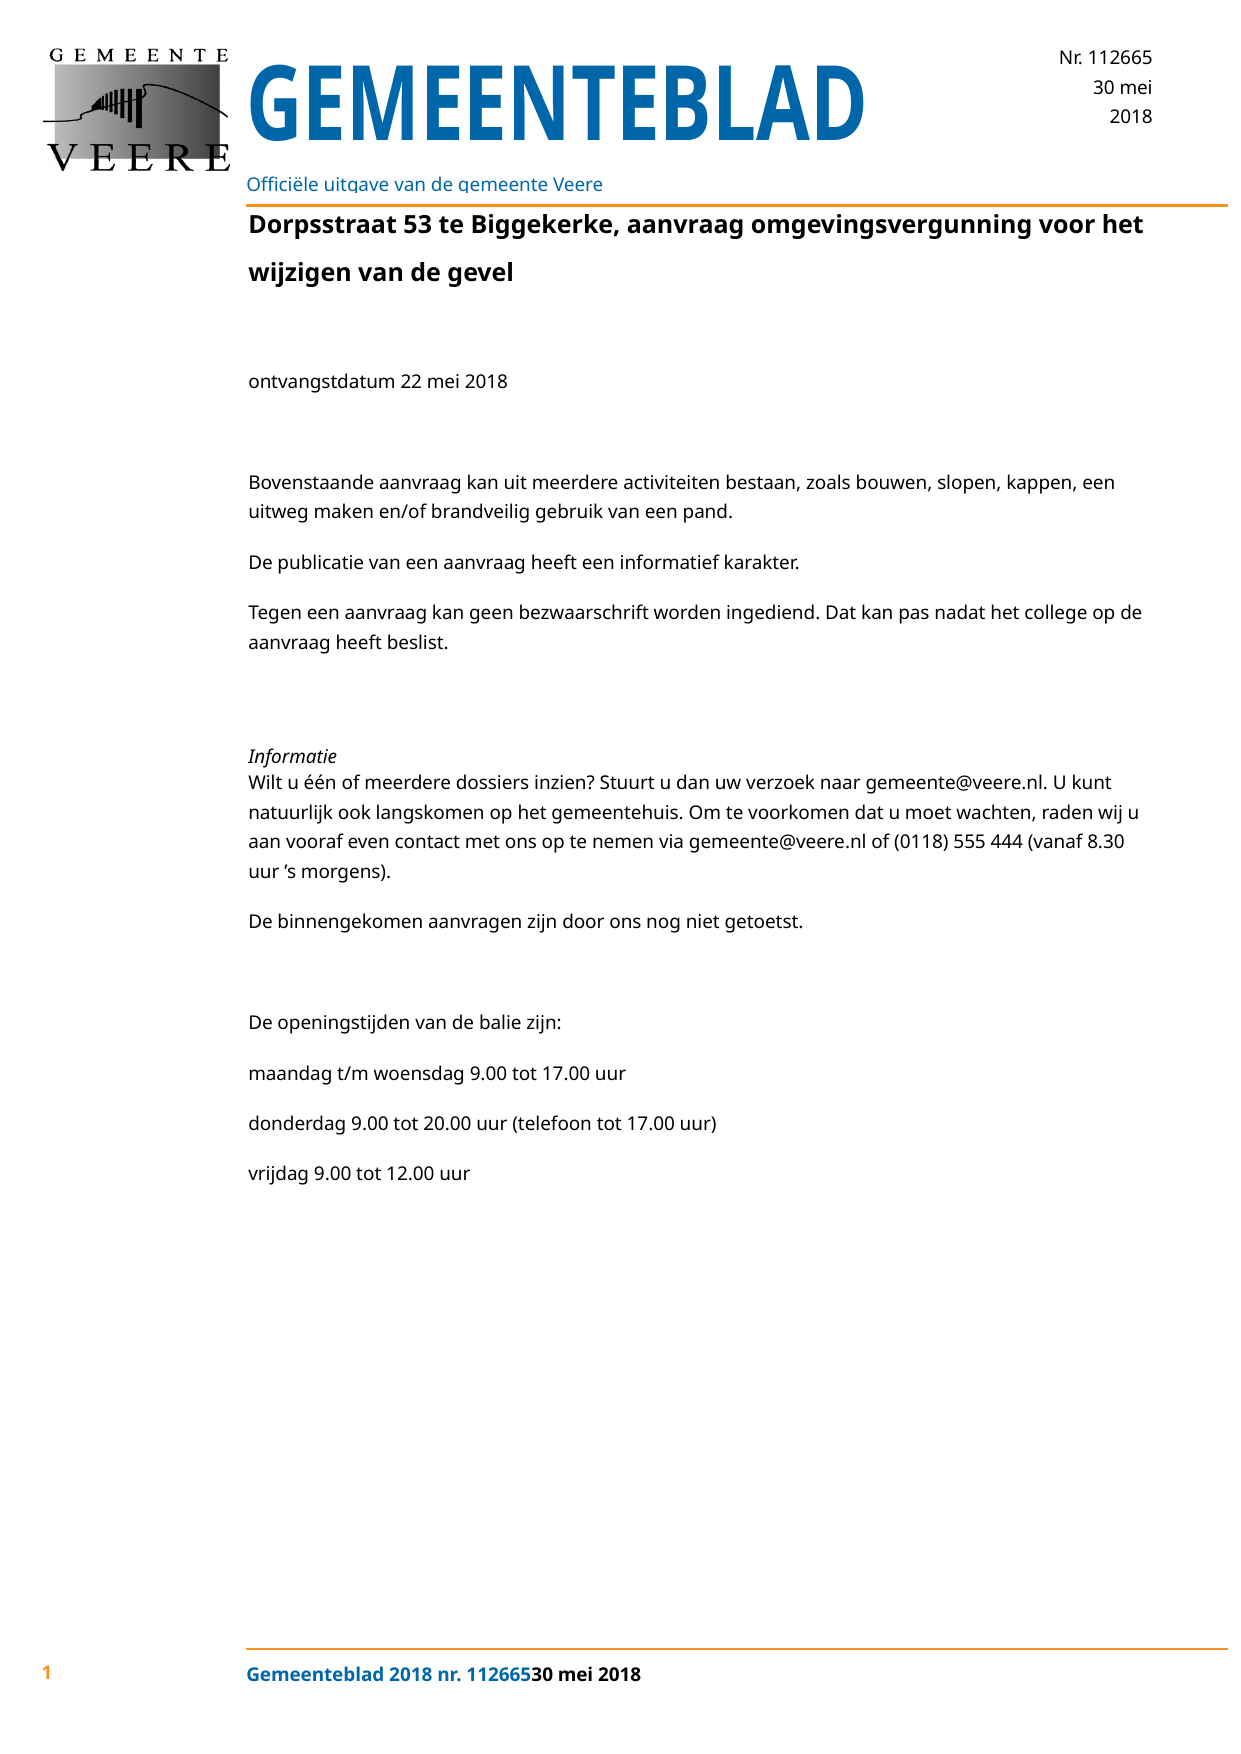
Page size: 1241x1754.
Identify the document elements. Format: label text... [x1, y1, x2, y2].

text Dorpsstraat 53 te Biggekerke, aanvraag omgevingsvergunning voor het wijzigen van de gevel [248, 207, 1152, 288]
text Bovenstaande aanvraag kan uit meerdere activiteiten bestaan, zoals bouwen, slopen, kappen, een uitweg maken en/of brandveilig gebruik van een pand. [248, 469, 1152, 524]
picture [41, 47, 231, 172]
text donderdag 9.00 tot 20.00 uur (telefoon tot 17.00 uur) [248, 1110, 1152, 1136]
text vrijdag 9.00 tot 12.00 uur [248, 1161, 1152, 1186]
text Tegen een aanvraag kan geen bezwaarschrift worden ingediend. Dat kan pas nadat het college op de aanvraag heeft beslist. [248, 599, 1152, 655]
text Informatie [248, 743, 1152, 769]
text ontvangstdatum 22 mei 2018 [248, 368, 1152, 394]
text Wilt u één of meerdere dossiers inzien? Stuurt u dan uw verzoek naar gemeente@veere.nl. U kunt natuurlijk ook langskomen op het gemeentehuis. Om te voorkomen dat u moet wachten, raden wij u aan vooraf even contact met ons op te nemen via gemeente@veere.nl of (0118) 555 444 (vanaf 8.30 uur ’s morgens). [248, 769, 1152, 884]
text De openingstijden van de balie zijn: [248, 1009, 1152, 1035]
text maandag t/m woensdag 9.00 tot 17.00 uur [248, 1060, 1152, 1085]
text De binnengekomen aanvragen zijn door ons nog niet getoetst. [248, 908, 1152, 934]
text De publicatie van een aanvraag heeft een informatief karakter. [248, 549, 1152, 575]
